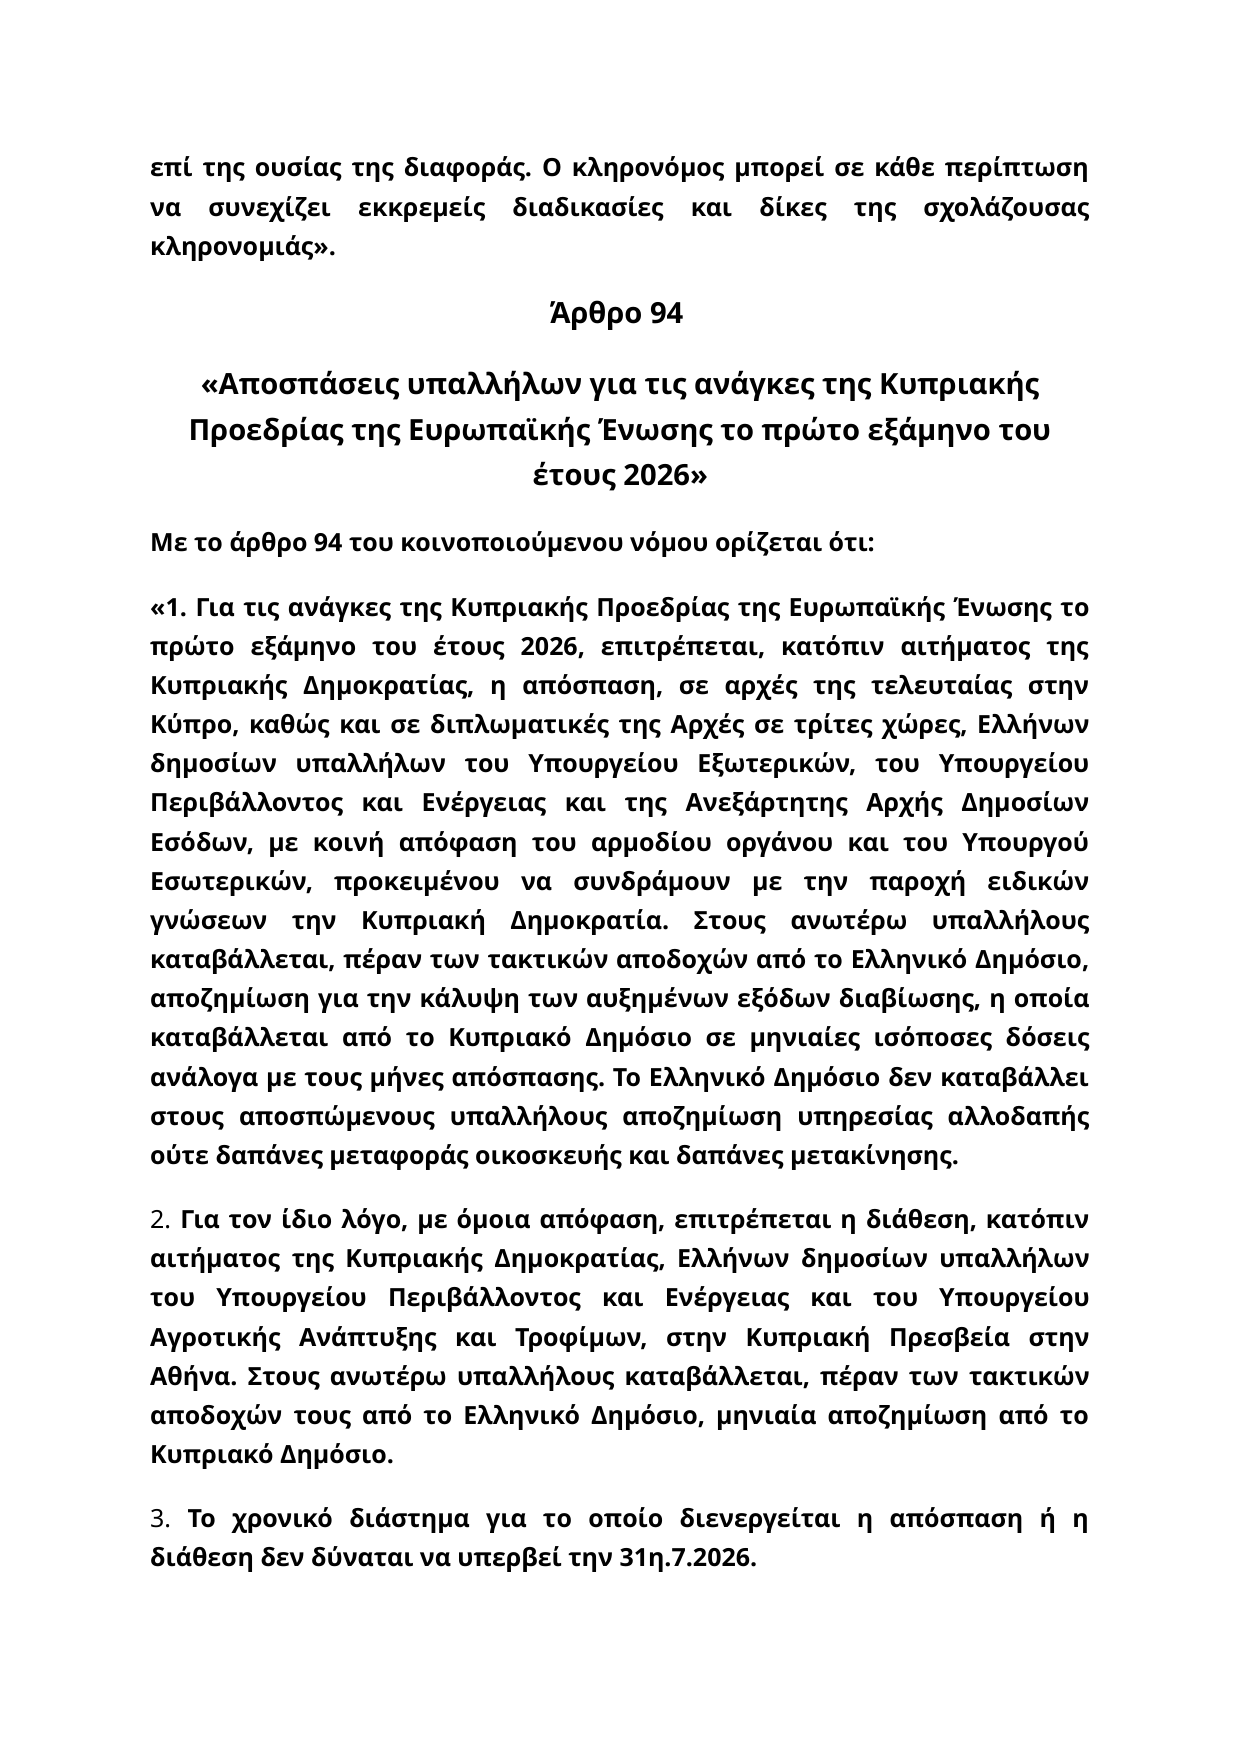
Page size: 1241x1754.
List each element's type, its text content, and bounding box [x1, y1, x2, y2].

subtitle Άρθρο 94 [150, 292, 1090, 332]
text επί της ουσίας της διαφοράς. Ο κληρονόμος μπορεί σε κάθε περίπτωση να συνεχίζει εκκρεμείς διαδικασίες και δίκες της σχολάζουσας κληρονομιάς». [150, 150, 1090, 262]
text «1. Για τις ανάγκες της Κυπριακής Προεδρίας της Ευρωπαϊκής Ένωσης το πρώτο εξάμηνο του έτους 2026, επιτρέπεται, κατόπιν αιτήματος της Κυπριακής Δημοκρατίας, η απόσπαση, σε αρχές της τελευταίας στην Κύπρο, καθώς και σε διπλωματικές της Αρχές σε τρίτες χώρες, Ελλήνων δημοσίων υπαλλήλων του Υπουργείου Εξωτερικών, του Υπουργείου Περιβάλλοντος και Ενέργειας και της Ανεξάρτητης Αρχής Δημοσίων Εσόδων, με κοινή απόφαση του αρμοδίου οργάνου και του Υπουργού Εσωτερικών, προκειμένου να συνδράμουν με την παροχή ειδικών γνώσεων την Κυπριακή Δημοκρατία. Στους ανωτέρω υπαλλήλους καταβάλλεται, πέραν των τακτικών αποδοχών από το Ελληνικό Δημόσιο, αποζημίωση για την κάλυψη των αυξημένων εξόδων διαβίωσης, η οποία καταβάλλεται από το Κυπριακό Δημόσιο σε μηνιαίες ισόποσες δόσεις ανάλογα με τους μήνες απόσπασης. Το Ελληνικό Δημόσιο δεν καταβάλλει στους αποσπώμενους υπαλλήλους αποζημίωση υπηρεσίας αλλοδαπής ούτε δαπάνες μεταφοράς οικοσκευής και δαπάνες μετακίνησης. [150, 589, 1090, 1172]
subtitle «Αποσπάσεις υπαλλήλων για τις ανάγκες της Κυπριακής Προεδρίας της Ευρωπαϊκής Ένωσης το πρώτο εξάμηνο του έτους 2026» [150, 363, 1090, 494]
text Με το άρθρο 94 του κοινοποιούμενου νόμου ορίζεται ότι: [150, 525, 1090, 559]
text 3. Το χρονικό διάστημα για το οποίο διενεργείται η απόσπαση ή η διάθεση δεν δύναται να υπερβεί την 31η.7.2026. [150, 1501, 1090, 1574]
text 2. Για τον ίδιο λόγο, με όμοια απόφαση, επιτρέπεται η διάθεση, κατόπιν αιτήματος της Κυπριακής Δημοκρατίας, Ελλήνων δημοσίων υπαλλήλων του Υπουργείου Περιβάλλοντος και Ενέργειας και του Υπουργείου Αγροτικής Ανάπτυξης και Τροφίμων, στην Κυπριακή Πρεσβεία στην Αθήνα. Στους ανωτέρω υπαλλήλους καταβάλλεται, πέραν των τακτικών αποδοχών τους από το Ελληνικό Δημόσιο, μηνιαία αποζημίωση από το Κυπριακό Δημόσιο. [150, 1202, 1090, 1471]
